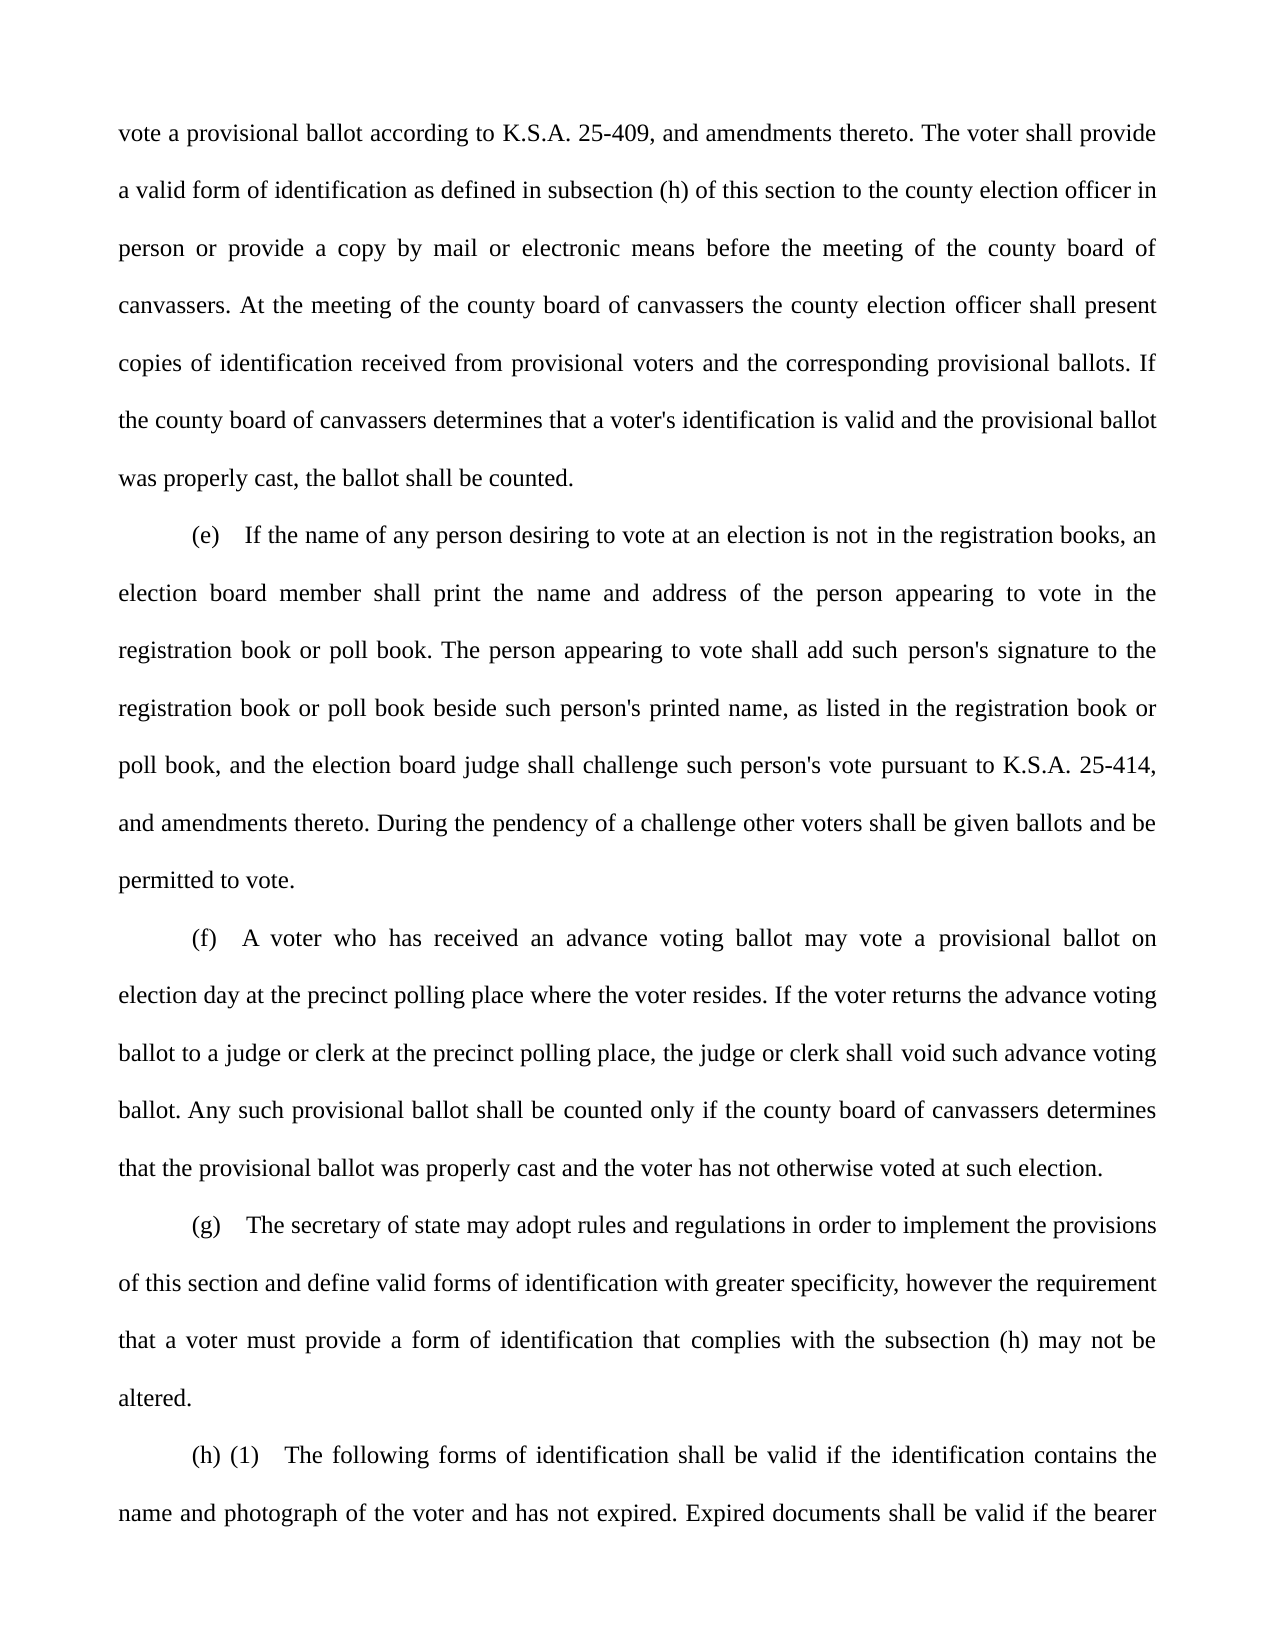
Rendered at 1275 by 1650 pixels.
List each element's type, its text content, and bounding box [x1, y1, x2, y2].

text (h) (1) The following forms of identification shall be valid if the identification contains the name and photograph of the voter and has not expired. Expired documents shall be valid if the bearer [118, 1441, 1157, 1527]
text (f) A voter who has received an advance voting ballot may vote a provisional ballot on election day at the precinct polling place where the voter resides. If the voter returns the advance voting ballot to a judge or clerk at the precinct polling place, the judge or clerk shall void such advance voting ballot. Any such provisional ballot shall be counted only if the county board of canvassers determines that the provisional ballot was properly cast and the voter has not otherwise voted at such election. [118, 923, 1157, 1182]
text (e) If the name of any person desiring to vote at an election is not in the registration books, an election board member shall print the name and address of the person appearing to vote in the registration book or poll book. The person appearing to vote shall add such person's signature to the registration book or poll book beside such person's printed name, as listed in the registration book or poll book, and the election board judge shall challenge such person's vote pursuant to K.S.A. 25-414, and amendments thereto. During the pendency of a challenge other voters shall be given ballots and be permitted to vote. [118, 521, 1157, 894]
text (g) The secretary of state may adopt rules and regulations in order to implement the provisions of this section and define valid forms of identification with greater specificity, however the requirement that a voter must provide a form of identification that complies with the subsection (h) may not be altered. [118, 1211, 1157, 1412]
text vote a provisional ballot according to K.S.A. 25-409, and amendments thereto. The voter shall provide a valid form of identification as defined in subsection (h) of this section to the county election officer in person or provide a copy by mail or electronic means before the meeting of the county board of canvassers. At the meeting of the county board of canvassers the county election officer shall present copies of identification received from provisional voters and the corresponding provisional ballots. If the county board of canvassers determines that a voter's identification is valid and the provisional ballot was properly cast, the ballot shall be counted. [118, 118, 1157, 492]
